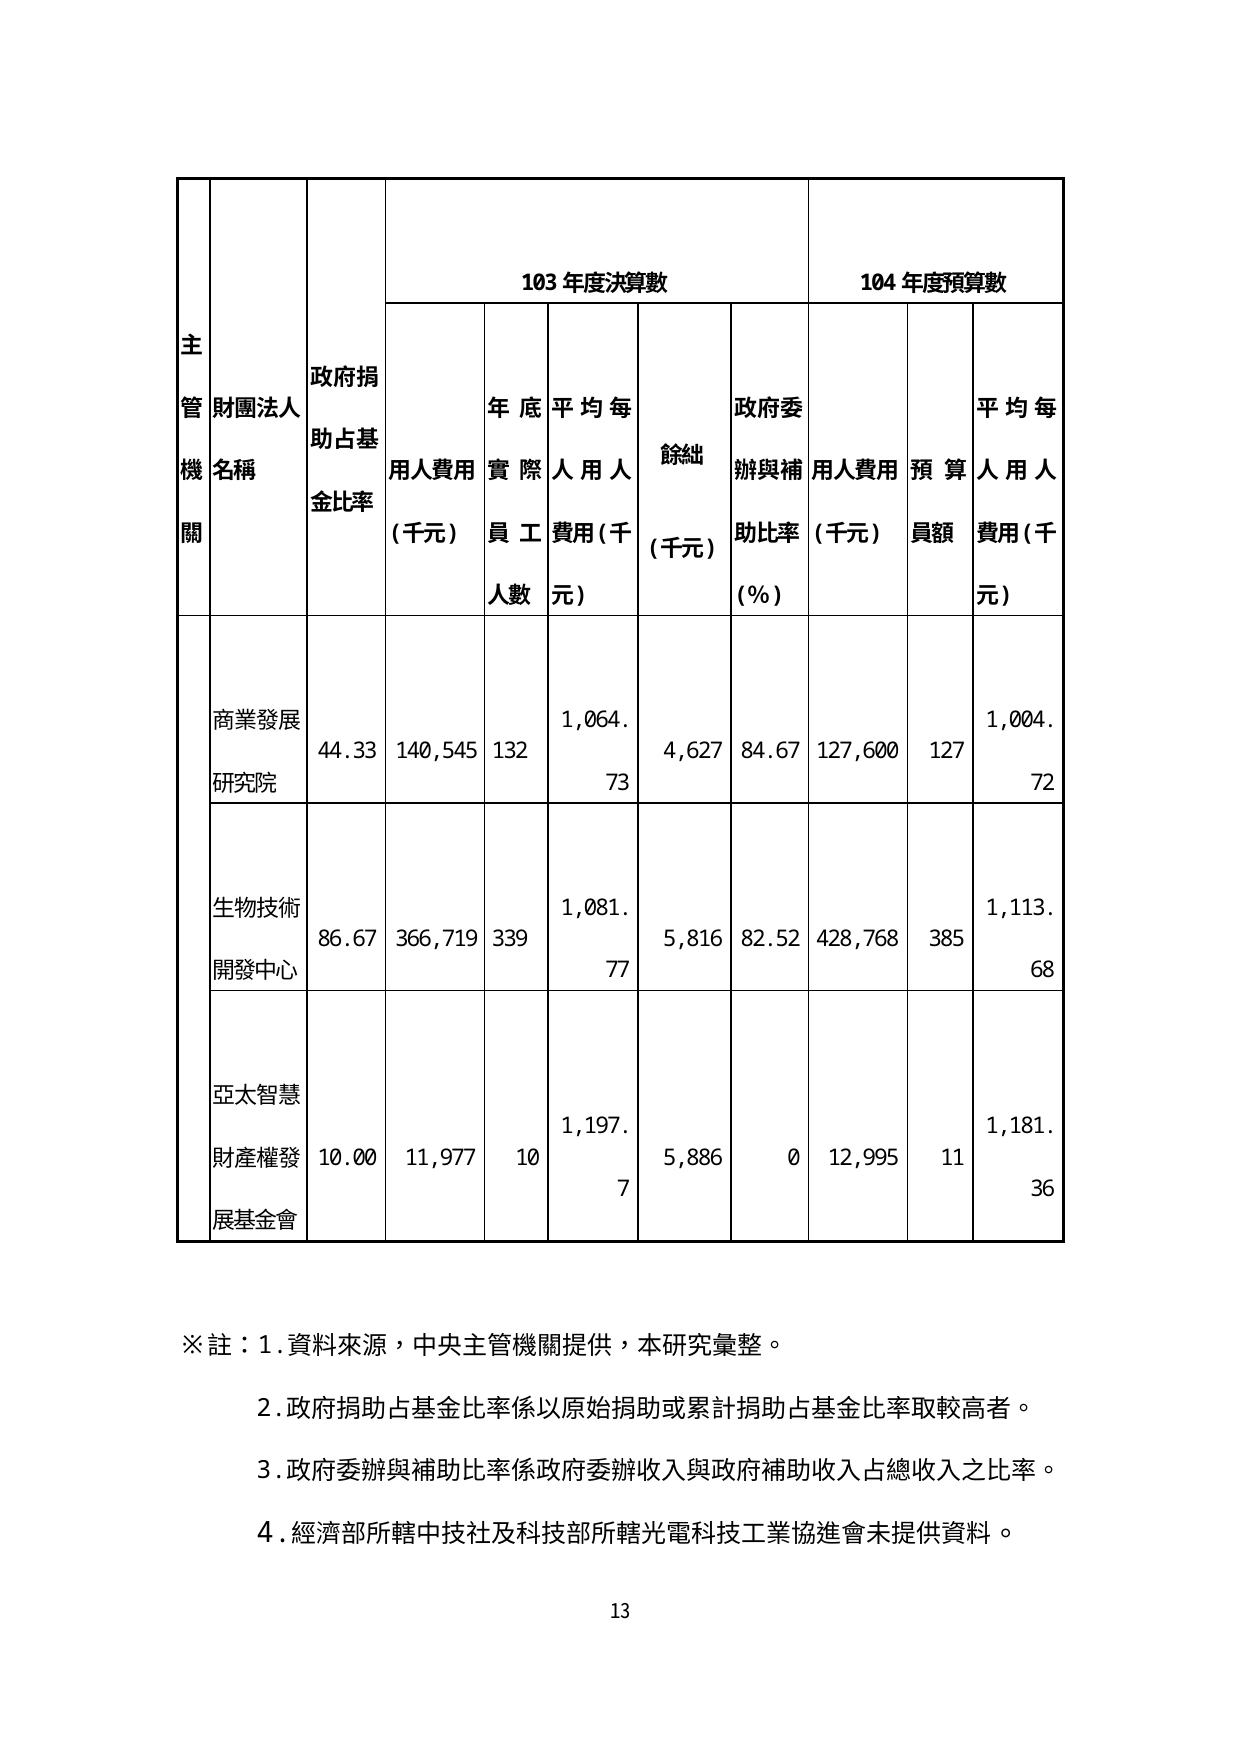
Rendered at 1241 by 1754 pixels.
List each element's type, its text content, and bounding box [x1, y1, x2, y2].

table_cell 11 [908, 991, 972, 1240]
table_header 104年度預算數 [809, 180, 1062, 302]
table_cell 商業發展研究院 [211, 616, 306, 802]
table_cell 132 [485, 616, 547, 802]
table_cell 用人費用(千元) [809, 304, 907, 615]
table_cell 428,768 [809, 804, 907, 990]
table_cell 1,113.68 [974, 804, 1062, 990]
text ※註：1.資料來源，中央主管機關提供，本研究彙整。 [177, 1302, 1063, 1365]
table_cell 用人費用(千元) [386, 304, 484, 615]
table_cell 年底實際員工人數 [485, 304, 547, 615]
table_cell 385 [908, 804, 972, 990]
table_cell 366,719 [386, 804, 484, 990]
table_cell 10 [485, 991, 547, 1240]
table_cell 10.00 [308, 991, 385, 1240]
table_cell 86.67 [308, 804, 385, 990]
table_cell 平均每人用人費用(千元) [549, 304, 637, 615]
table_header 主管機關 [179, 180, 209, 615]
table_cell 1,004.72 [974, 616, 1062, 802]
table_cell 預算員額 [908, 304, 972, 615]
table_cell 亞太智慧財產權發展基金會 [211, 991, 306, 1240]
table_cell 339 [485, 804, 547, 990]
table_cell 127 [908, 616, 972, 802]
table_cell 政府委辦與補助比率(％) [732, 304, 808, 615]
table_cell 4,627 [639, 616, 730, 802]
table_cell 1,064.73 [549, 616, 637, 802]
table_cell 11,977 [386, 991, 484, 1240]
table_header 103年度決算數 [386, 180, 808, 302]
table_cell 1,197.7 [549, 991, 637, 1240]
table_cell 44.33 [308, 616, 385, 802]
table_cell 84.67 [732, 616, 808, 802]
table_cell 平均每人用人費用(千元) [974, 304, 1062, 615]
table_cell [179, 616, 209, 1240]
table_cell 127,600 [809, 616, 907, 802]
table_header 政府捐助占基金比率 [308, 180, 385, 615]
text 3.政府委辦與補助比率係政府委辦收入與政府補助收入占總收入之比率。 [256, 1427, 1063, 1490]
text 4.經濟部所轄中技社及科技部所轄光電科技工業協進會未提供資料。 [256, 1490, 1063, 1552]
table_cell 5,886 [639, 991, 730, 1240]
table_cell 5,816 [639, 804, 730, 990]
table_cell 0 [732, 991, 808, 1240]
table_cell 1,081.77 [549, 804, 637, 990]
text 2.政府捐助占基金比率係以原始捐助或累計捐助占基金比率取較高者。 [256, 1365, 1063, 1427]
table_cell 82.52 [732, 804, 808, 990]
table_cell 餘絀 (千元) [639, 304, 730, 615]
table_cell 1,181.36 [974, 991, 1062, 1240]
table_cell 140,545 [386, 616, 484, 802]
table_cell 12,995 [809, 991, 907, 1240]
table_header 財團法人名稱 [211, 180, 306, 615]
table_cell 生物技術開發中心 [211, 804, 306, 990]
